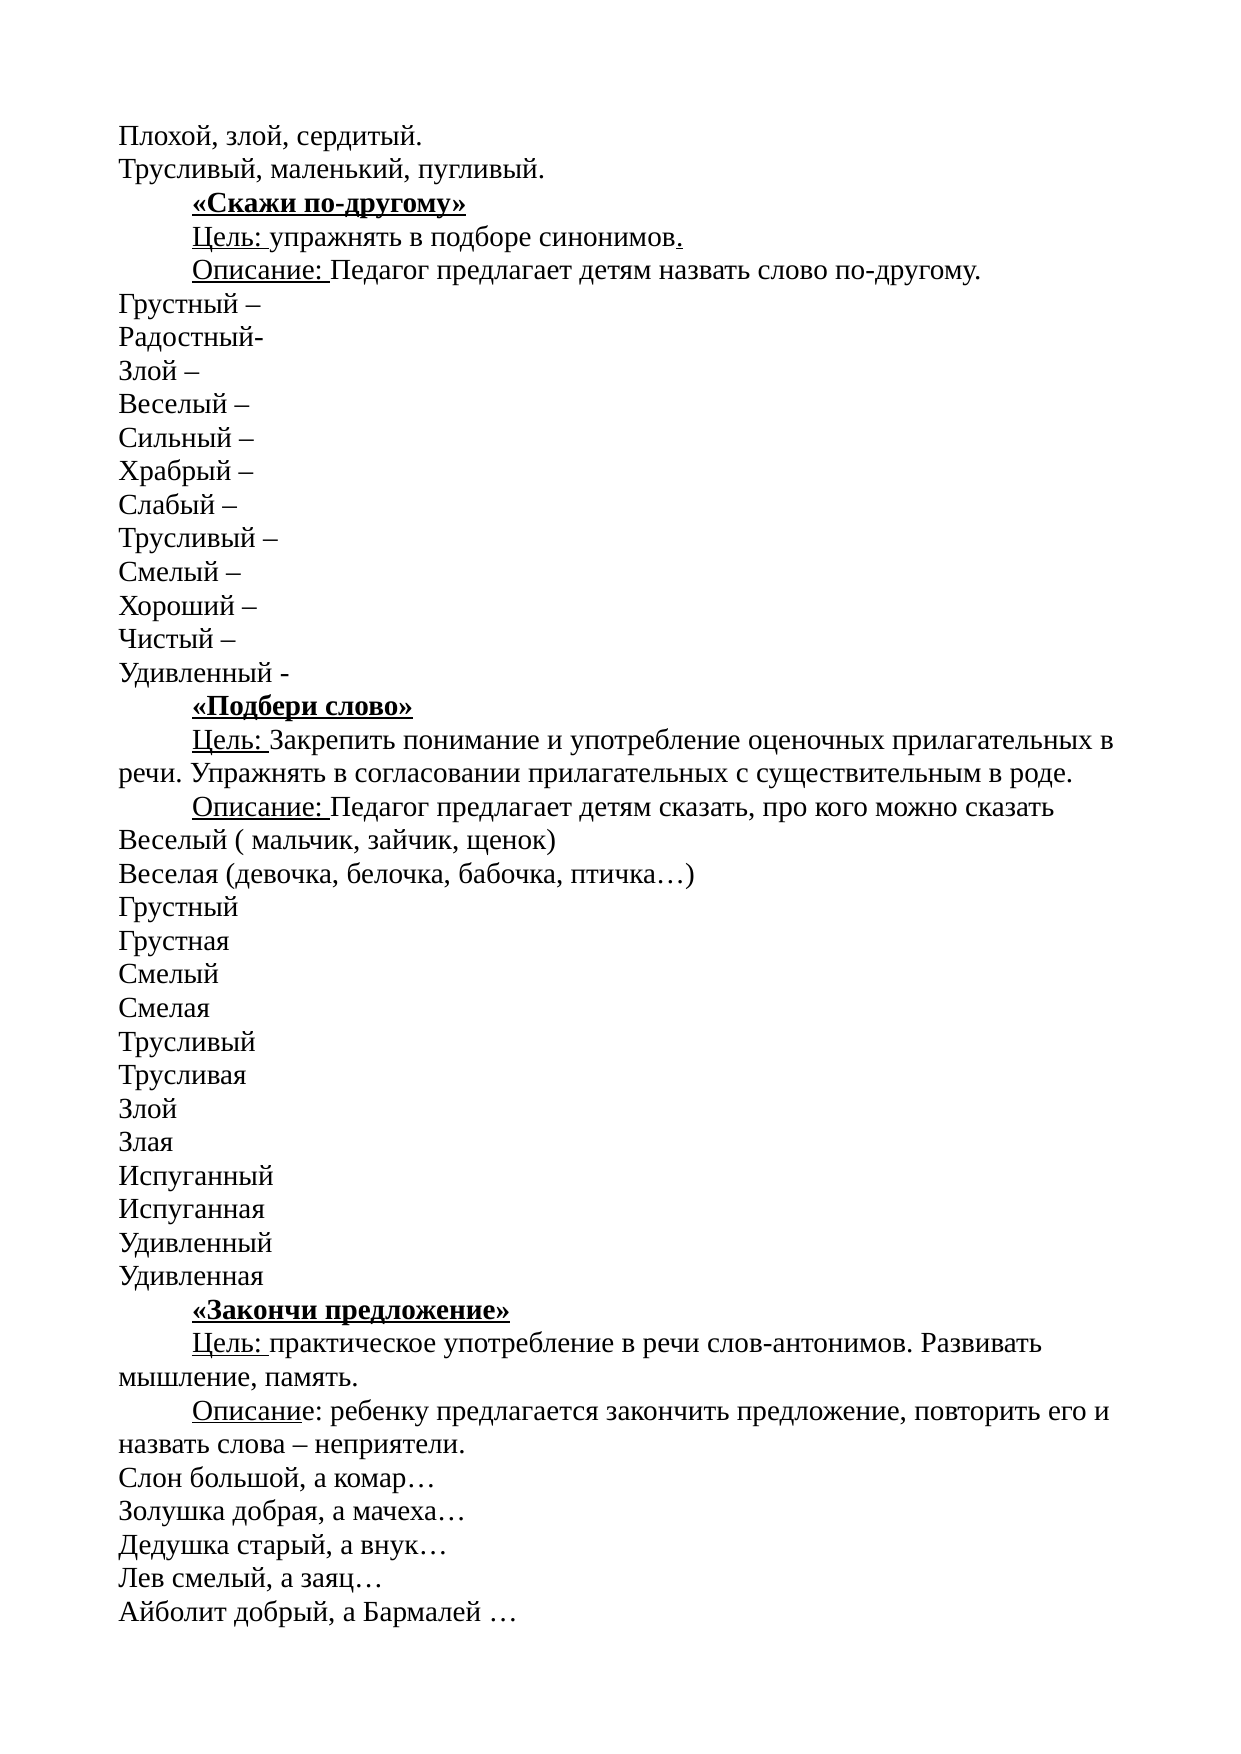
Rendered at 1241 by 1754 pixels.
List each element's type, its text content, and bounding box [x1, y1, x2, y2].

text Злой [118, 1091, 1122, 1124]
text Хороший – [118, 588, 1122, 621]
text Слабый – [118, 487, 1122, 521]
text Удивленный [118, 1225, 1122, 1258]
text «Закончи предложение» [118, 1292, 1122, 1326]
text Испуганный [118, 1158, 1122, 1191]
text «Подбери слово» [118, 688, 1122, 722]
text Грустный [118, 889, 1122, 923]
text Описание: Педагог предлагает детям сказать, про кого можно сказать [118, 789, 1122, 822]
text Чистый – [118, 621, 1122, 655]
text Удивленный - [118, 655, 1122, 688]
text Веселый – [118, 386, 1122, 420]
text Смелая [118, 990, 1122, 1024]
text Радостный- [118, 319, 1122, 353]
text Грустная [118, 923, 1122, 957]
text Цель: Закрепить понимание и употребление оценочных прилагательных в речи. Упражнять в согласовании прилагательных с существительным в роде. [118, 722, 1122, 789]
text Смелый [118, 957, 1122, 990]
text Удивленная [118, 1258, 1122, 1292]
text Сильный – [118, 420, 1122, 453]
text Золушка добрая, а мачеха… [118, 1493, 1122, 1527]
text «Скажи по-другому» [118, 185, 1122, 219]
text Смелый – [118, 554, 1122, 588]
text Веселый ( мальчик, зайчик, щенок) [118, 822, 1122, 856]
text Плохой, злой, сердитый. [118, 118, 1122, 152]
text Злой – [118, 353, 1122, 386]
text Веселая (девочка, белочка, бабочка, птичка…) [118, 856, 1122, 889]
text Описание: ребенку предлагается закончить предложение, повторить его и назвать слова – неприятели. [118, 1393, 1122, 1460]
text Испуганная [118, 1191, 1122, 1225]
text Описание: Педагог предлагает детям назвать слово по-другому. [118, 252, 1122, 286]
text Трусливый – [118, 521, 1122, 554]
text Трусливый [118, 1024, 1122, 1057]
text Цель: упражнять в подборе синонимов. [118, 219, 1122, 252]
text Дедушка старый, а внук… [118, 1527, 1122, 1560]
text Храбрый – [118, 453, 1122, 487]
text Грустный – [118, 286, 1122, 319]
text Лев смелый, а заяц… [118, 1560, 1122, 1594]
text Айболит добрый, а Бармалей … [118, 1594, 1122, 1627]
text Злая [118, 1124, 1122, 1158]
text Трусливая [118, 1057, 1122, 1091]
text Цель: практическое употребление в речи слов-антонимов. Развивать мышление, память. [118, 1326, 1122, 1393]
text Слон большой, а комар… [118, 1460, 1122, 1493]
text Трусливый, маленький, пугливый. [118, 152, 1122, 185]
